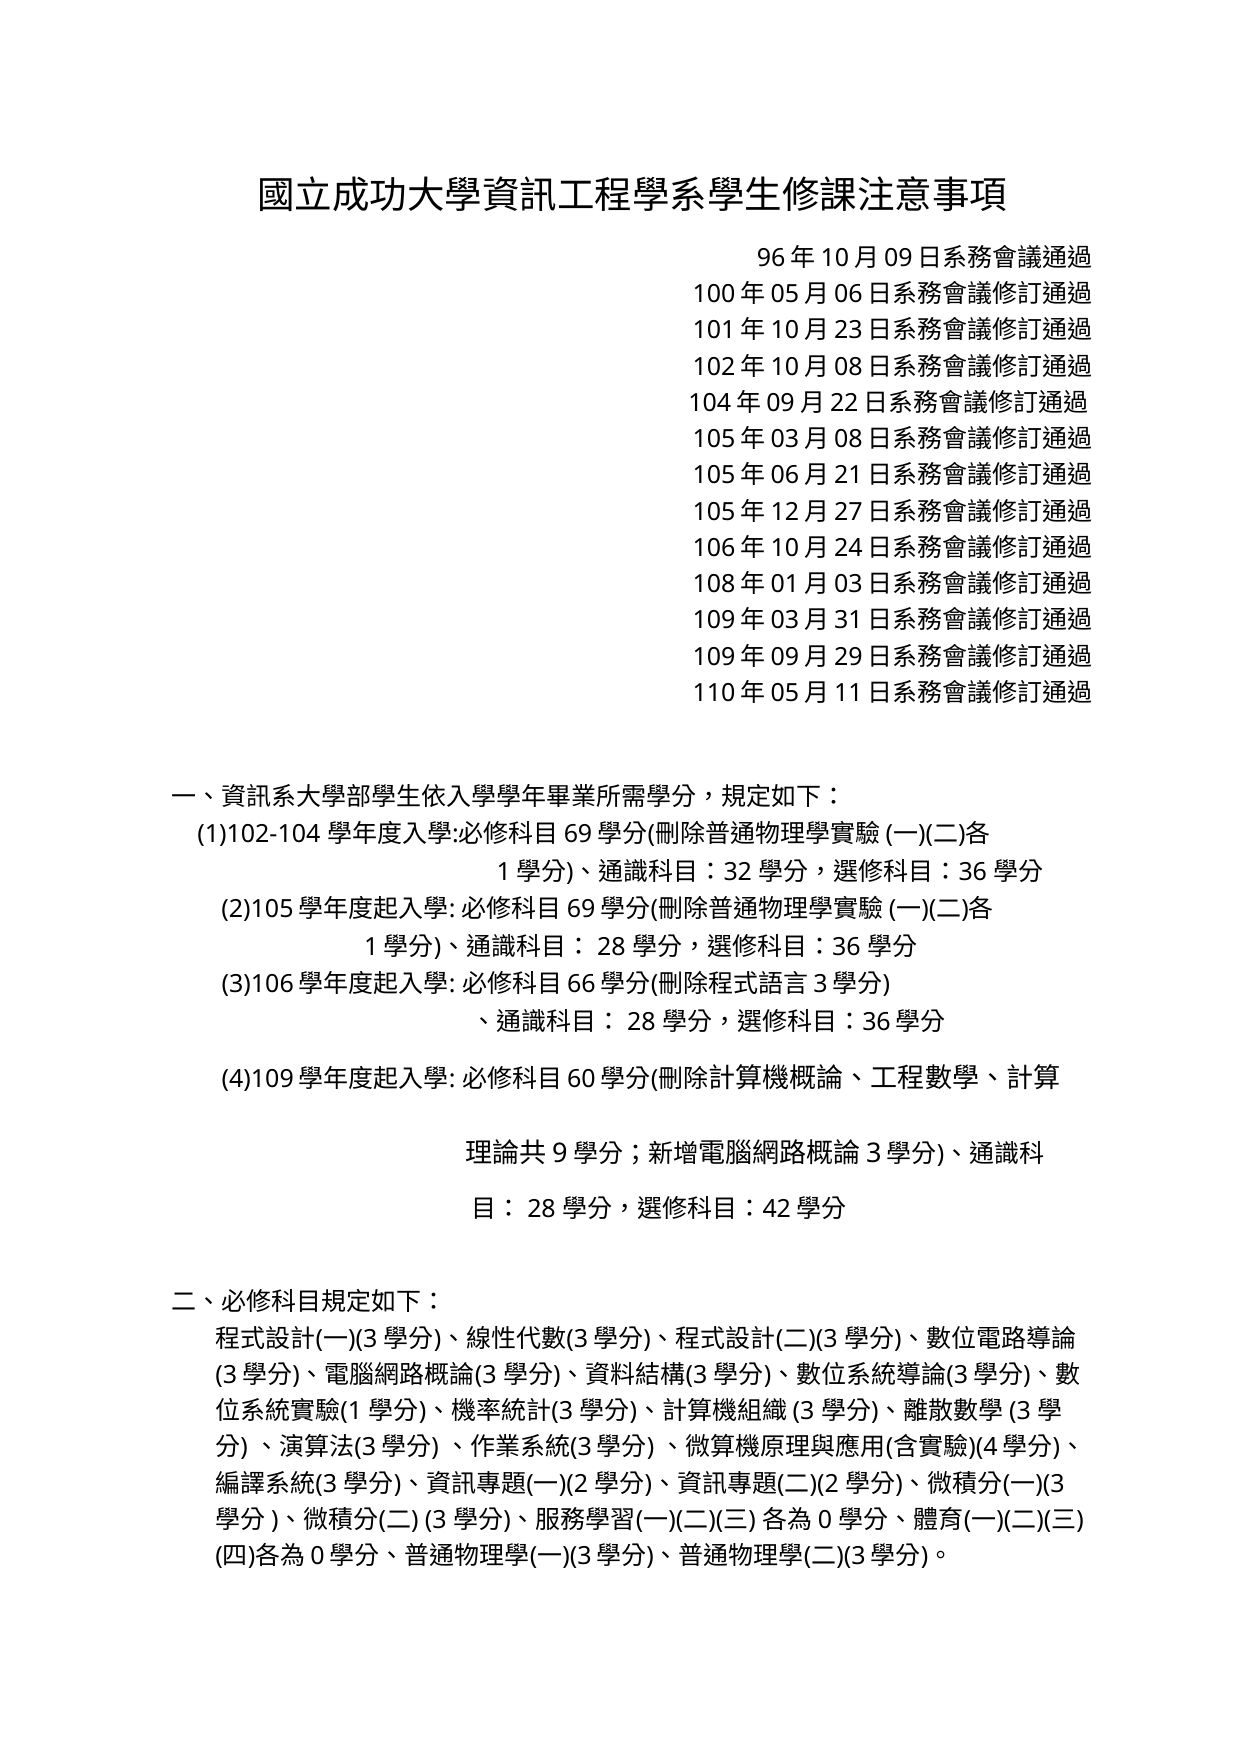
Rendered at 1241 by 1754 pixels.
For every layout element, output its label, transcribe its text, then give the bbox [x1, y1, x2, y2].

text 108年01月03日系務會議修訂通過 [171, 564, 1092, 600]
text 101年10月23日系務會議修訂通過 [171, 310, 1092, 346]
text 程式設計(一)(3 學分)、線性代數(3學分)、程式設計(二)(3 學分)、數位電路導論(3學分)、電腦網路概論(3 學分)、資料結構(3 學分)、數位系統導論(3學分)、數位系統實驗(1 學分)、機率統計(3 學分)、計算機組織 (3 學分)、離散數學 (3 學分) 、演算法(3學分) 、作業系統(3學分) 、微算機原理與應用(含實驗)(4學分)、編譯系統(3 學分)、資訊專題(一)(2 學分)、資訊專題(二)(2 學分)、微積分(一)(3 學分 )、微積分(二) (3 學分)、服務學習(一)(二)(三) 各為 0 學分、體育(一)(二)(三)(四)各為0學分、普通物理學(一)(3學分)、普通物理學(二)(3學分)。 [215, 1318, 1092, 1572]
text (4)109學年度起入學: 必修科目60學分(刪除計算機概論、工程數學、計算 [221, 1038, 1092, 1113]
text 1學分)、通識科目： 28 學分，選修科目：36 學分 [221, 926, 1092, 963]
text 106年10月24日系務會議修訂通過 [171, 527, 1092, 564]
text (3)106學年度起入學: 必修科目66學分(刪除程式語言3學分) [221, 963, 1092, 1001]
text 理論共9學分；新增電腦網路概論3學分)、通識科 [221, 1113, 1092, 1188]
text 二、必修科目規定如下： [171, 1282, 1092, 1318]
text 105年12月27日系務會議修訂通過 [171, 491, 1092, 527]
text 96年10月09日系務會議通過 [171, 237, 1092, 274]
text 105年03月08日系務會議修訂通過 [171, 419, 1092, 455]
text (2)105學年度起入學: 必修科目69學分(刪除普通物理學實驗 (一)(二)各 [184, 888, 1092, 926]
text 109年09月29日系務會議修訂通過 [171, 636, 1092, 672]
text 110年05月11日系務會議修訂通過 [171, 672, 1092, 709]
text 目： 28 學分，選修科目：42學分 [221, 1188, 1092, 1226]
text 104年09月22日系務會議修訂通過 [171, 382, 1088, 419]
text 109年03月31日系務會議修訂通過 [171, 600, 1092, 636]
text 、通識科目： 28 學分，選修科目：36學分 [221, 1001, 1092, 1038]
text 1學分)、通識科目：32 學分，選修科目：36 學分 [221, 851, 1092, 888]
text (1)102-104 學年度入學:必修科目69學分(刪除普通物理學實驗 (一)(二)各 [171, 813, 1092, 851]
text 國立成功大學資訊工程學系學生修課注意事項 [171, 164, 1092, 219]
text 105年06月21日系務會議修訂通過 [171, 455, 1092, 491]
text 100年05月06日系務會議修訂通過 [171, 274, 1092, 310]
text 102年10月08日系務會議修訂通過 [171, 346, 1092, 382]
text 一、資訊系大學部學生依入學學年畢業所需學分，規定如下： [171, 777, 1092, 813]
